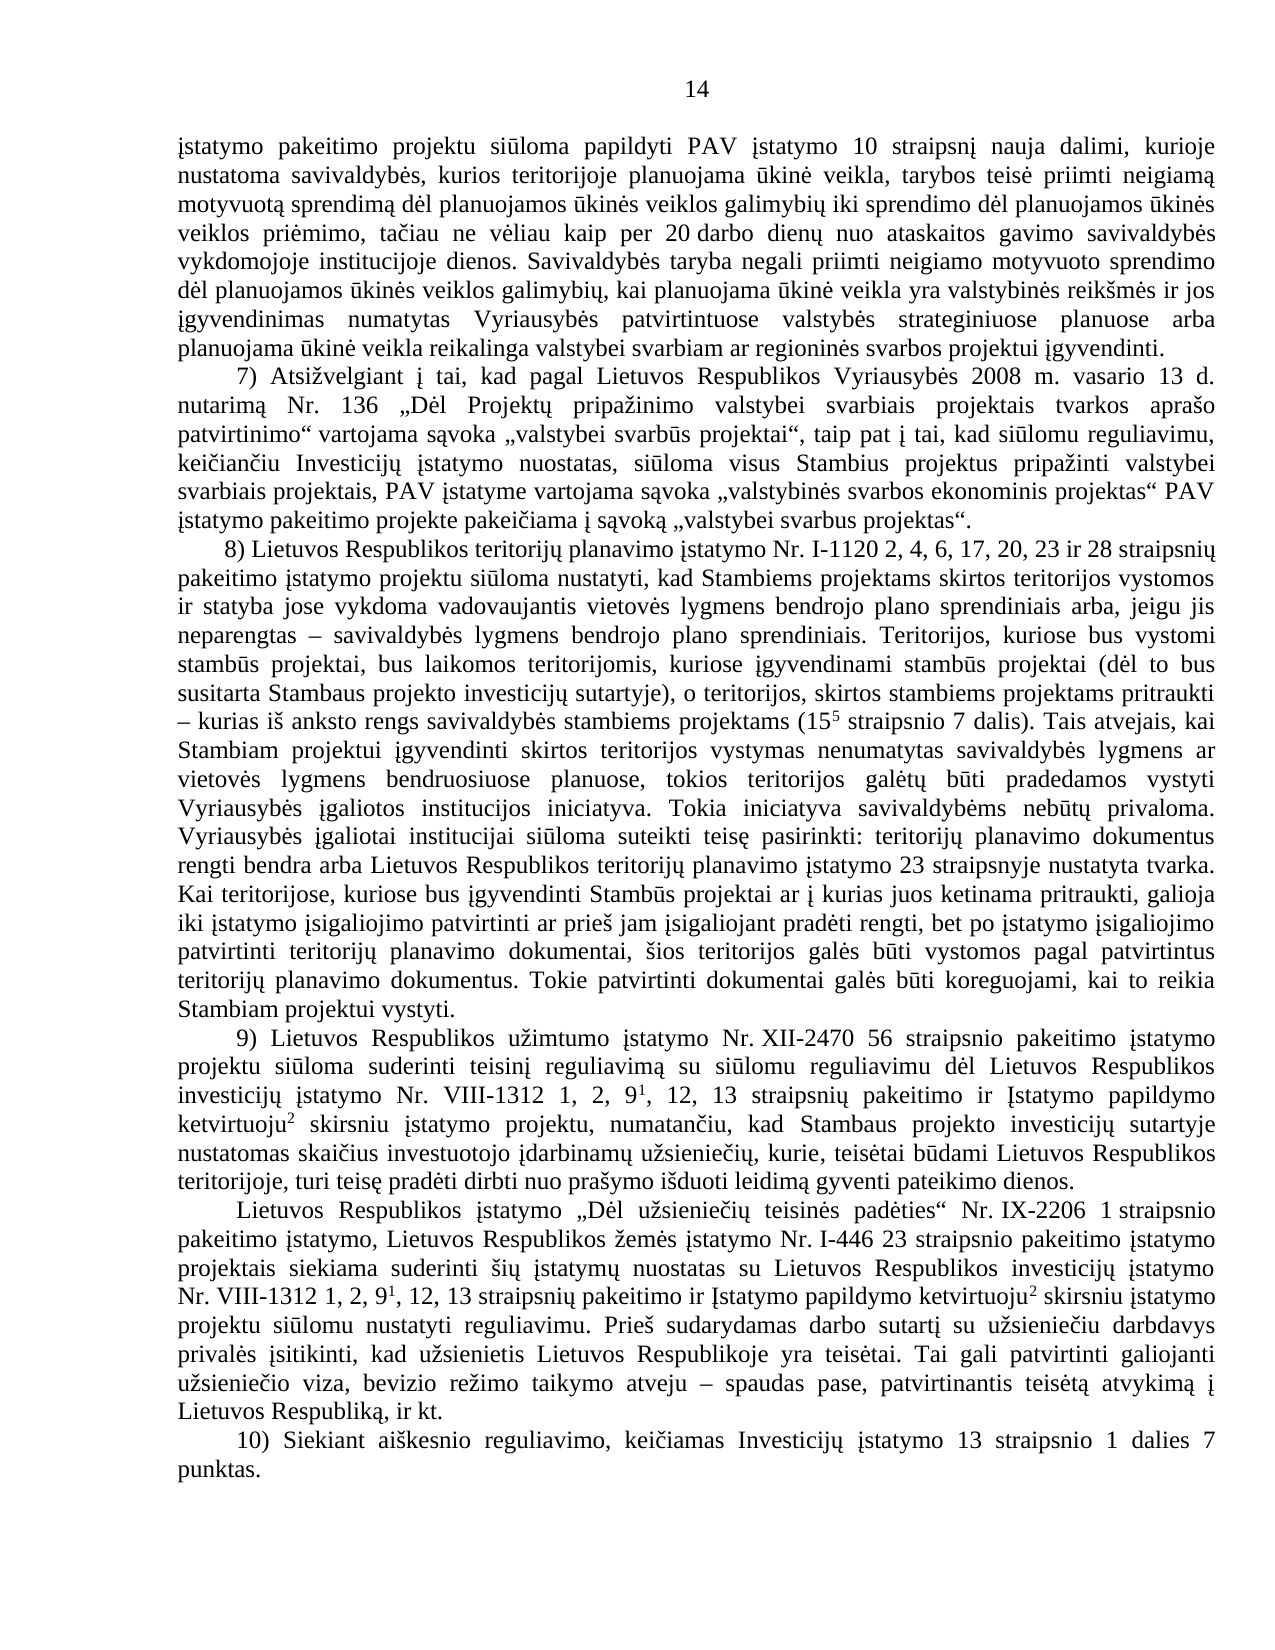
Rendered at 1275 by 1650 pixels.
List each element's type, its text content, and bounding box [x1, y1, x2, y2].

text 9) Lietuvos Respublikos užimtumo įstatymo Nr. XII-2470 56 straipsnio pakeitimo įstatymo projektu siūloma suderinti teisinį reguliavimą su siūlomu reguliavimu dėl Lietuvos Respublikos investicijų įstatymo Nr. VIII-1312 1, 2, 91, 12, 13 straipsnių pakeitimo ir Įstatymo papildymo ketvirtuoju2 skirsniu įstatymo projektu, numatančiu, kad Stambaus projekto investicijų sutartyje nustatomas skaičius investuotojo įdarbinamų užsieniečių, kurie, teisėtai būdami Lietuvos Respublikos teritorijoje, turi teisę pradėti dirbti nuo prašymo išduoti leidimą gyventi pateikimo dienos. [177, 1023, 1216, 1195]
text įstatymo pakeitimo projektu siūloma papildyti PAV įstatymo 10 straipsnį nauja dalimi, kurioje nustatoma savivaldybės, kurios teritorijoje planuojama ūkinė veikla, tarybos teisė priimti neigiamą motyvuotą sprendimą dėl planuojamos ūkinės veiklos galimybių iki sprendimo dėl planuojamos ūkinės veiklos priėmimo, tačiau ne vėliau kaip per 20 darbo dienų nuo ataskaitos gavimo savivaldybės vykdomojoje institucijoje dienos. Savivaldybės taryba negali priimti neigiamo motyvuoto sprendimo dėl planuojamos ūkinės veiklos galimybių, kai planuojama ūkinė veikla yra valstybinės reikšmės ir jos įgyvendinimas numatytas Vyriausybės patvirtintuose valstybės strateginiuose planuose arba planuojama ūkinė veikla reikalinga valstybei svarbiam ar regioninės svarbos projektui įgyvendinti. [177, 131, 1216, 361]
text Lietuvos Respublikos įstatymo „Dėl užsieniečių teisinės padėties“ Nr. IX-2206 1 straipsnio pakeitimo įstatymo, Lietuvos Respublikos žemės įstatymo Nr. I-446 23 straipsnio pakeitimo įstatymo projektais siekiama suderinti šių įstatymų nuostatas su Lietuvos Respublikos investicijų įstatymo Nr. VIII-1312 1, 2, 91, 12, 13 straipsnių pakeitimo ir Įstatymo papildymo ketvirtuoju2 skirsniu įstatymo projektu siūlomu nustatyti reguliavimu. Prieš sudarydamas darbo sutartį su užsieniečiu darbdavys privalės įsitikinti, kad užsienietis Lietuvos Respublikoje yra teisėtai. Tai gali patvirtinti galiojanti užsieniečio viza, bevizio režimo taikymo atveju – spaudas pase, patvirtinantis teisėtą atvykimą į Lietuvos Respubliką, ir kt. [177, 1195, 1216, 1425]
text 8) Lietuvos Respublikos teritorijų planavimo įstatymo Nr. I-1120 2, 4, 6, 17, 20, 23 ir 28 straipsnių pakeitimo įstatymo projektu siūloma nustatyti, kad Stambiems projektams skirtos teritorijos vystomos ir statyba jose vykdoma vadovaujantis vietovės lygmens bendrojo plano sprendiniais arba, jeigu jis neparengtas – savivaldybės lygmens bendrojo plano sprendiniais. Teritorijos, kuriose bus vystomi stambūs projektai, bus laikomos teritorijomis, kuriose įgyvendinami stambūs projektai (dėl to bus susitarta Stambaus projekto investicijų sutartyje), o teritorijos, skirtos stambiems projektams pritraukti – kurias iš anksto rengs savivaldybės stambiems projektams (155 straipsnio 7 dalis). Tais atvejais, kai Stambiam projektui įgyvendinti skirtos teritorijos vystymas nenumatytas savivaldybės lygmens ar vietovės lygmens bendruosiuose planuose, tokios teritorijos galėtų būti pradedamos vystyti Vyriausybės įgaliotos institucijos iniciatyva. Tokia iniciatyva savivaldybėms nebūtų privaloma. Vyriausybės įgaliotai institucijai siūloma suteikti teisę pasirinkti: teritorijų planavimo dokumentus rengti bendra arba Lietuvos Respublikos teritorijų planavimo įstatymo 23 straipsnyje nustatyta tvarka. Kai teritorijose, kuriose bus įgyvendinti Stambūs projektai ar į kurias juos ketinama pritraukti, galioja iki įstatymo įsigaliojimo patvirtinti ar prieš jam įsigaliojant pradėti rengti, bet po įstatymo įsigaliojimo patvirtinti teritorijų planavimo dokumentai, šios teritorijos galės būti vystomos pagal patvirtintus teritorijų planavimo dokumentus. Tokie patvirtinti dokumentai galės būti koreguojami, kai to reikia Stambiam projektui vystyti. [177, 534, 1216, 1023]
text 10) Siekiant aiškesnio reguliavimo, keičiamas Investicijų įstatymo 13 straipsnio 1 dalies 7 punktas. [177, 1425, 1216, 1483]
text 7) Atsižvelgiant į tai, kad pagal Lietuvos Respublikos Vyriausybės 2008 m. vasario 13 d. nutarimą Nr. 136 „Dėl Projektų pripažinimo valstybei svarbiais projektais tvarkos aprašo patvirtinimo“ vartojama sąvoka „valstybei svarbūs projektai“, taip pat į tai, kad siūlomu reguliavimu, keičiančiu Investicijų įstatymo nuostatas, siūloma visus Stambius projektus pripažinti valstybei svarbiais projektais, PAV įstatyme vartojama sąvoka „valstybinės svarbos ekonominis projektas“ PAV įstatymo pakeitimo projekte pakeičiama į sąvoką „valstybei svarbus projektas“. [177, 361, 1216, 534]
